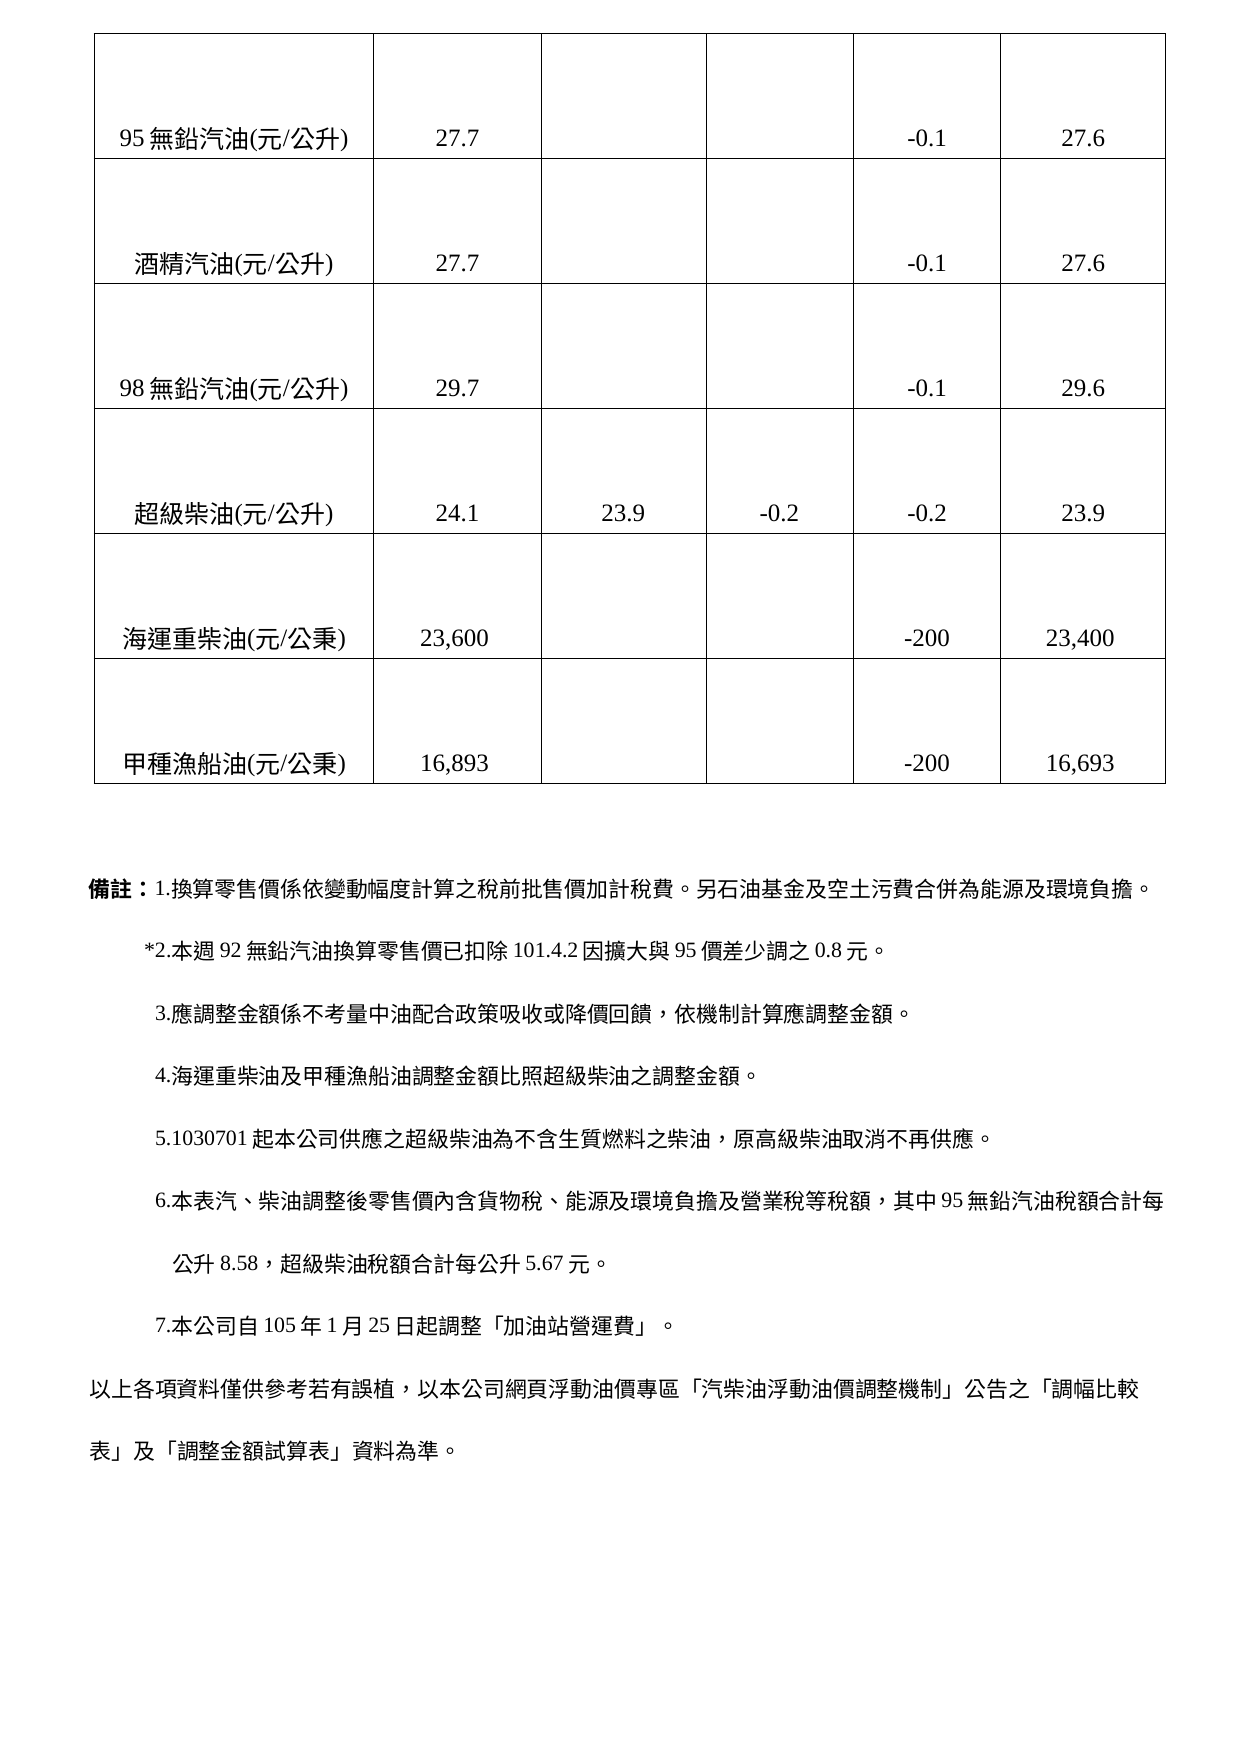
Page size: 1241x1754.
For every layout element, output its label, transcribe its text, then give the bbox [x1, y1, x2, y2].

table_cell 95無鉛汽油(元/公升) [95, 34, 373, 158]
text 以上各項資料僅供參考若有誤植，以本公司網頁浮動油價專區「汽柴油浮動油價調整機制」公告之「調幅比較表」及「調整金額試算表」資料為準。 [89, 1346, 1171, 1471]
table_cell 27.7 [374, 159, 541, 283]
text 5.1030701起本公司供應之超級柴油為不含生質燃料之柴油，原高級柴油取消不再供應。 [155, 1096, 1171, 1158]
table_cell 98無鉛汽油(元/公升) [95, 284, 373, 408]
table_cell [542, 284, 706, 408]
table_cell 29.6 [1001, 284, 1165, 408]
table_cell 23.9 [1001, 409, 1165, 533]
table_cell 23,400 [1001, 534, 1165, 658]
table_cell [707, 34, 853, 158]
text *2.本週92無鉛汽油換算零售價已扣除101.4.2因擴大與95價差少調之0.8元。 [125, 908, 1171, 971]
table_cell 23,600 [374, 534, 541, 658]
table_cell [542, 659, 706, 783]
table_cell -0.1 [854, 159, 1000, 283]
table_cell 16,693 [1001, 659, 1165, 783]
table_cell [542, 159, 706, 283]
table_cell 23.9 [542, 409, 706, 533]
text 6.本表汽、柴油調整後零售價內含貨物稅、能源及環境負擔及營業稅等稅額，其中95無鉛汽油稅額合計每公升8.58，超級柴油稅額合計每公升5.67元。 [155, 1158, 1171, 1283]
table_cell -0.2 [707, 409, 853, 533]
table_cell [707, 659, 853, 783]
table_cell -0.1 [854, 34, 1000, 158]
table_cell 27.6 [1001, 34, 1165, 158]
table_cell [542, 534, 706, 658]
table_cell -0.2 [854, 409, 1000, 533]
table_cell 24.1 [374, 409, 541, 533]
table_cell -200 [854, 534, 1000, 658]
table_cell 超級柴油(元/公升) [95, 409, 373, 533]
table_cell -0.1 [854, 284, 1000, 408]
text 4.海運重柴油及甲種漁船油調整金額比照超級柴油之調整金額。 [155, 1033, 1171, 1096]
table_cell 29.7 [374, 284, 541, 408]
table_cell [707, 284, 853, 408]
table_cell 甲種漁船油(元/公秉) [95, 659, 373, 783]
table_cell 酒精汽油(元/公升) [95, 159, 373, 283]
table_cell [707, 534, 853, 658]
table_cell 27.7 [374, 34, 541, 158]
text 備註：1.換算零售價係依變動幅度計算之稅前批售價加計稅費。另石油基金及空土污費合併為能源及環境負擔。 [89, 846, 1171, 908]
table_cell [542, 34, 706, 158]
table_cell -200 [854, 659, 1000, 783]
table_cell [707, 159, 853, 283]
text 7.本公司自105年1月25日起調整「加油站營運費」。 [155, 1283, 1171, 1346]
table_cell 海運重柴油(元/公秉) [95, 534, 373, 658]
text 3.應調整金額係不考量中油配合政策吸收或降價回饋，依機制計算應調整金額。 [155, 971, 1171, 1033]
table_cell 27.6 [1001, 159, 1165, 283]
table_cell 16,893 [374, 659, 541, 783]
